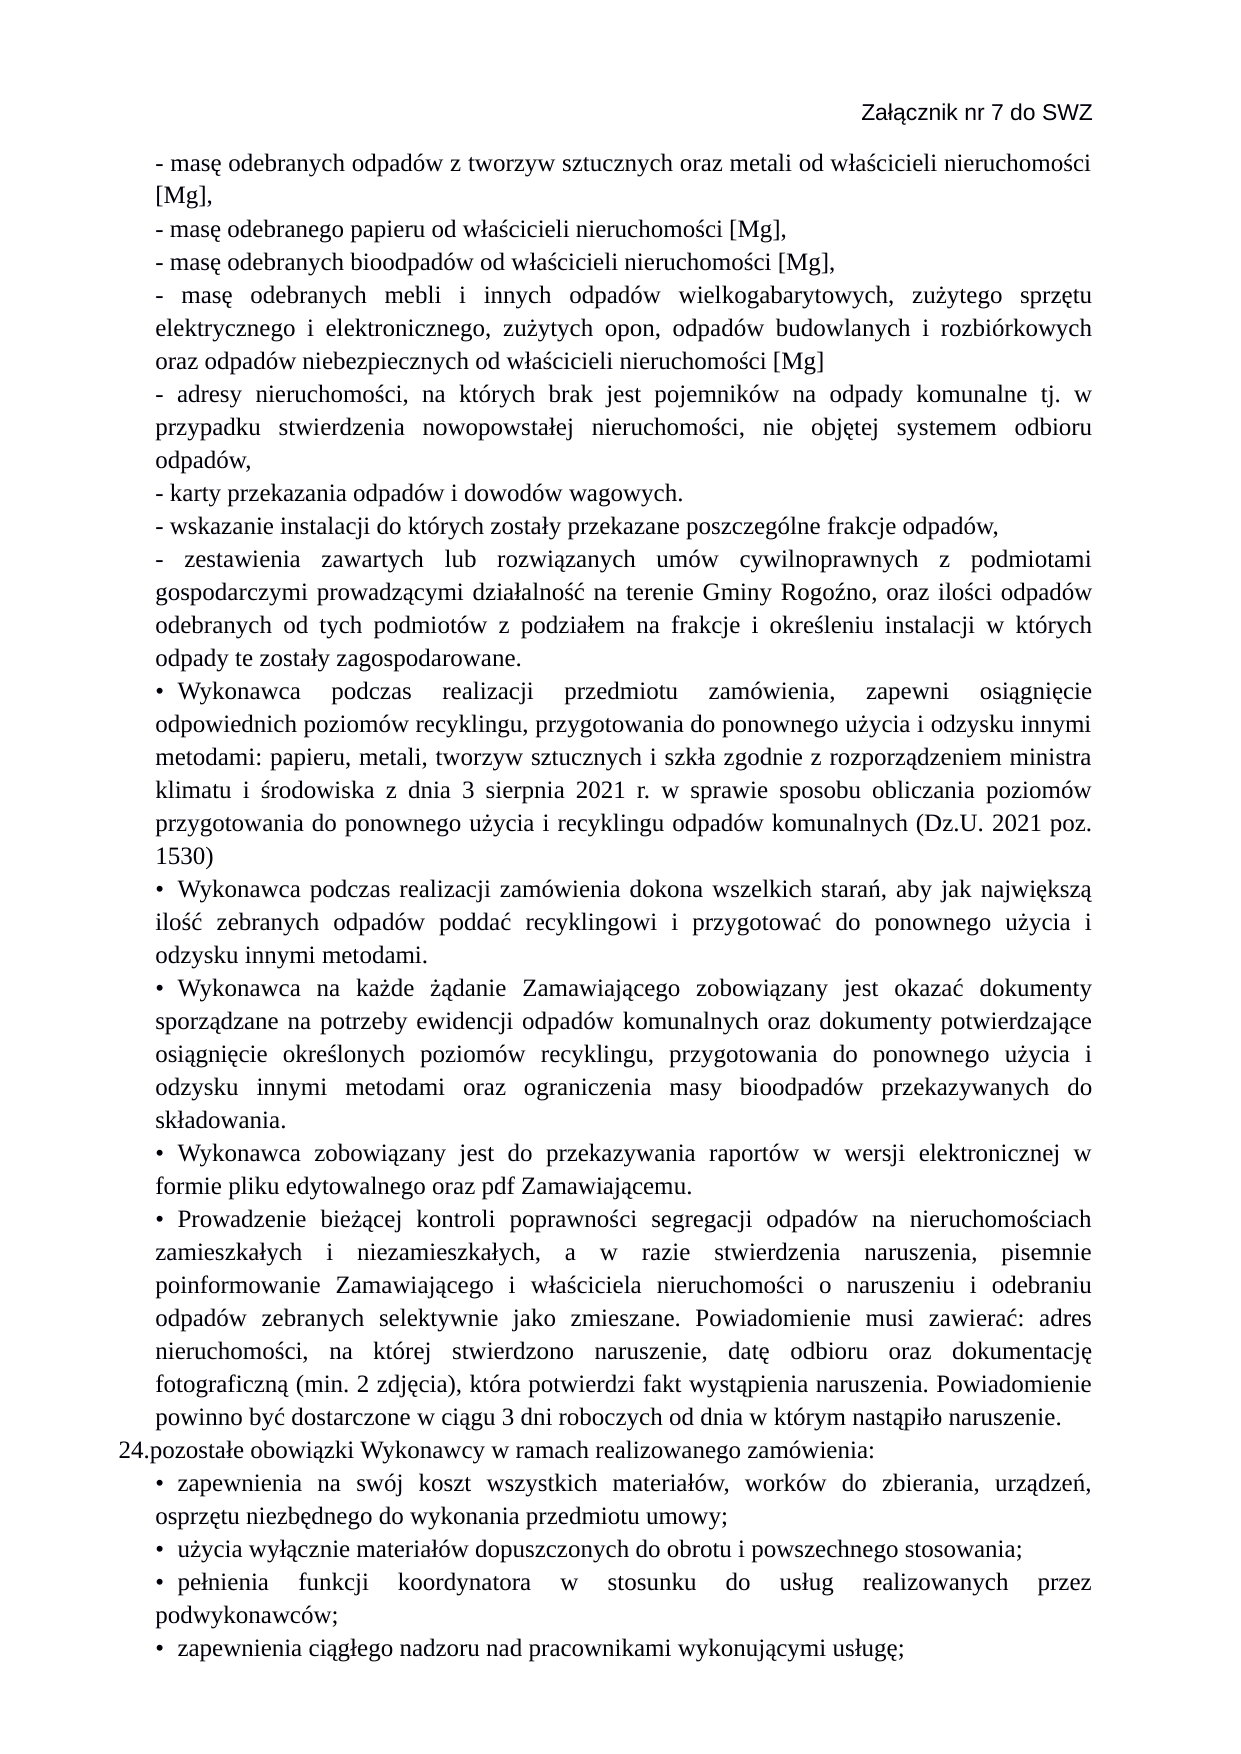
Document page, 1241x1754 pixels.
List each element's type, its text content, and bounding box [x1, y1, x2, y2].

list • użycia wyłącznie materiałów dopuszczonych do obrotu i powszechnego stosowania; [155, 1534, 1093, 1563]
list - masę odebranych bioodpadów od właścicieli nieruchomości [Mg], [155, 247, 1093, 275]
list - karty przekazania odpadów i dowodów wagowych. [155, 478, 1093, 507]
list - adresy nieruchomości, na których brak jest pojemników na odpady komunalne tj. w przypadku stwierdzenia nowopowstałej nieruchomości, nie objętej systemem odbioru odpadów, [155, 379, 1093, 473]
list - masę odebranych odpadów z tworzyw sztucznych oraz metali od właścicieli nieruchomości [Mg], [155, 148, 1093, 209]
list • Wykonawca zobowiązany jest do przekazywania raportów w wersji elektronicznej w formie pliku edytowalnego oraz pdf Zamawiającemu. [155, 1138, 1093, 1200]
list • Prowadzenie bieżącej kontroli poprawności segregacji odpadów na nieruchomościach zamieszkałych i niezamieszkałych, a w razie stwierdzenia naruszenia, pisemnie poinformowanie Zamawiającego i właściciela nieruchomości o naruszeniu i odebraniu odpadów zebranych selektywnie jako zmieszane. Powiadomienie musi zawierać: adres nieruchomości, na której stwierdzono naruszenie, datę odbioru oraz dokumentację fotograficzną (min. 2 zdjęcia), która potwierdzi fakt wystąpienia naruszenia. Powiadomienie powinno być dostarczone w ciągu 3 dni roboczych od dnia w którym nastąpiło naruszenie. [155, 1204, 1093, 1431]
list - masę odebranego papieru od właścicieli nieruchomości [Mg], [155, 214, 1093, 242]
list • zapewnienia ciągłego nadzoru nad pracownikami wykonującymi usługę; [155, 1633, 1093, 1662]
list • Wykonawca podczas realizacji zamówienia dokona wszelkich starań, aby jak największą ilość zebranych odpadów poddać recyklingowi i przygotować do ponownego użycia i odzysku innymi metodami. [155, 874, 1093, 969]
list • zapewnienia na swój koszt wszystkich materiałów, worków do zbierania, urządzeń, osprzętu niezbędnego do wykonania przedmiotu umowy; [155, 1468, 1093, 1530]
list - zestawienia zawartych lub rozwiązanych umów cywilnoprawnych z podmiotami gospodarczymi prowadzącymi działalność na terenie Gminy Rogoźno, oraz ilości odpadów odebranych od tych podmiotów z podziałem na frakcje i określeniu instalacji w których odpady te zostały zagospodarowane. [155, 544, 1093, 672]
list • Wykonawca podczas realizacji przedmiotu zamówienia, zapewni osiągnięcie odpowiednich poziomów recyklingu, przygotowania do ponownego użycia i odzysku innymi metodami: papieru, metali, tworzyw sztucznych i szkła zgodnie z rozporządzeniem ministra klimatu i środowiska z dnia 3 sierpnia 2021 r. w sprawie sposobu obliczania poziomów przygotowania do ponownego użycia i recyklingu odpadów komunalnych (Dz.U. 2021 poz. 1530) [155, 676, 1093, 870]
list - wskazanie instalacji do których zostały przekazane poszczególne frakcje odpadów, [155, 511, 1093, 539]
list • Wykonawca na każde żądanie Zamawiającego zobowiązany jest okazać dokumenty sporządzane na potrzeby ewidencji odpadów komunalnych oraz dokumenty potwierdzające osiągnięcie określonych poziomów recyklingu, przygotowania do ponownego użycia i odzysku innymi metodami oraz ograniczenia masy bioodpadów przekazywanych do składowania. [155, 973, 1093, 1134]
list - masę odebranych mebli i innych odpadów wielkogabarytowych, zużytego sprzętu elektrycznego i elektronicznego, zużytych opon, odpadów budowlanych i rozbiórkowych oraz odpadów niebezpiecznych od właścicieli nieruchomości [Mg] [155, 280, 1093, 374]
list • pełnienia funkcji koordynatora w stosunku do usług realizowanych przez podwykonawców; [155, 1567, 1093, 1629]
list pozostałe obowiązki Wykonawcy w ramach realizowanego zamówienia: [118, 1435, 1093, 1464]
